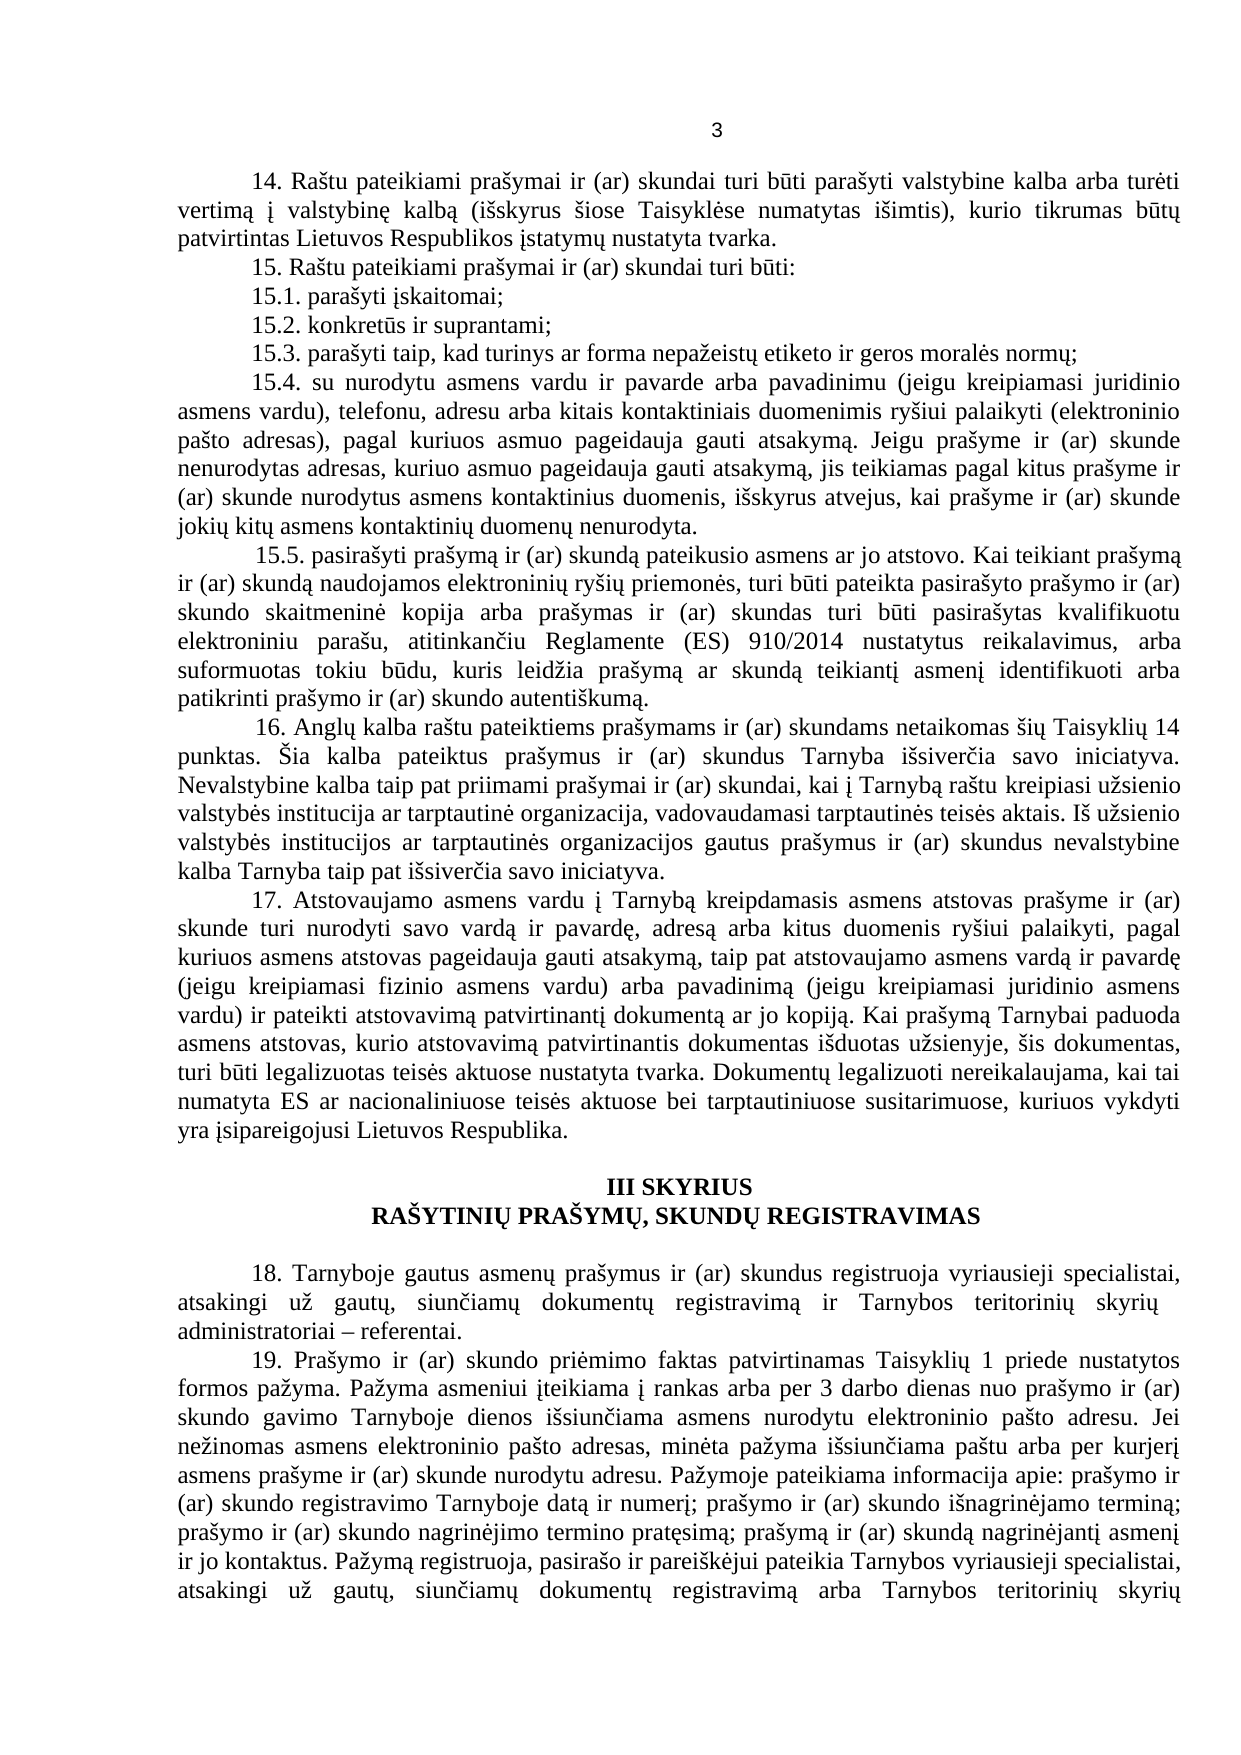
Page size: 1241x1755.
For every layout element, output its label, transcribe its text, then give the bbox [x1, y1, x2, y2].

text RAŠYTINIŲ PRAŠYMŲ, SKUNDŲ REGISTRAVIMAS [177, 1201, 1181, 1230]
text 16. Anglų kalba raštu pateiktiems prašymams ir (ar) skundams netaikomas šių Taisyklių 14 punktas. Šia kalba pateiktus prašymus ir (ar) skundus Tarnyba išsiverčia savo iniciatyva. Nevalstybine kalba taip pat priimami prašymai ir (ar) skundai, kai į Tarnybą raštu kreipiasi užsienio valstybės institucija ar tarptautinė organizacija, vadovaudamasi tarptautinės teisės aktais. Iš užsienio valstybės institucijos ar tarptautinės organizacijos gautus prašymus ir (ar) skundus nevalstybine kalba Tarnyba taip pat išsiverčia savo iniciatyva. [177, 712, 1181, 885]
text III SKYRIUS [177, 1172, 1181, 1201]
text 15. Raštu pateikiami prašymai ir (ar) skundai turi būti: [177, 252, 1181, 281]
text 15.5. pasirašyti prašymą ir (ar) skundą pateikusio asmens ar jo atstovo. Kai teikiant prašymą ir (ar) skundą naudojamos elektroninių ryšių priemonės, turi būti pateikta pasirašyto prašymo ir (ar) skundo skaitmeninė kopija arba prašymas ir (ar) skundas turi būti pasirašytas kvalifikuotu elektroniniu parašu, atitinkančiu Reglamente (ES) 910/2014 nustatytus reikalavimus, arba suformuotas tokiu būdu, kuris leidžia prašymą ar skundą teikiantį asmenį identifikuoti arba patikrinti prašymo ir (ar) skundo autentiškumą. [177, 540, 1181, 712]
text 19. Prašymo ir (ar) skundo priėmimo faktas patvirtinamas Taisyklių 1 priede nustatytos formos pažyma. Pažyma asmeniui įteikiama į rankas arba per 3 darbo dienas nuo prašymo ir (ar) skundo gavimo Tarnyboje dienos išsiunčiama asmens nurodytu elektroninio pašto adresu. Jei nežinomas asmens elektroninio pašto adresas, minėta pažyma išsiunčiama paštu arba per kurjerį asmens prašyme ir (ar) skunde nurodytu adresu. Pažymoje pateikiama informacija apie: prašymo ir (ar) skundo registravimo Tarnyboje datą ir numerį; prašymo ir (ar) skundo išnagrinėjamo terminą; prašymo ir (ar) skundo nagrinėjimo termino pratęsimą; prašymą ir (ar) skundą nagrinėjantį asmenį ir jo kontaktus. Pažymą registruoja, pasirašo ir pareiškėjui pateikia Tarnybos vyriausieji specialistai, atsakingi už gautų, siunčiamų dokumentų registravimą arba Tarnybos teritorinių skyrių [177, 1345, 1181, 1603]
text 15.1. parašyti įskaitomai; [177, 281, 1181, 310]
text 14. Raštu pateikiami prašymai ir (ar) skundai turi būti parašyti valstybine kalba arba turėti vertimą į valstybinę kalbą (išskyrus šiose Taisyklėse numatytas išimtis), kurio tikrumas būtų patvirtintas Lietuvos Respublikos įstatymų nustatyta tvarka. [177, 166, 1181, 252]
text 18. Tarnyboje gautus asmenų prašymus ir (ar) skundus registruoja vyriausieji specialistai, atsakingi už gautų, siunčiamų dokumentų registravimą ir Tarnybos teritorinių skyrių administratoriai – referentai. [177, 1258, 1181, 1345]
text 15.4. su nurodytu asmens vardu ir pavarde arba pavadinimu (jeigu kreipiamasi juridinio asmens vardu), telefonu, adresu arba kitais kontaktiniais duomenimis ryšiui palaikyti (elektroninio pašto adresas), pagal kuriuos asmuo pageidauja gauti atsakymą. Jeigu prašyme ir (ar) skunde nenurodytas adresas, kuriuo asmuo pageidauja gauti atsakymą, jis teikiamas pagal kitus prašyme ir (ar) skunde nurodytus asmens kontaktinius duomenis, išskyrus atvejus, kai prašyme ir (ar) skunde jokių kitų asmens kontaktinių duomenų nenurodyta. [177, 367, 1181, 540]
text 15.3. parašyti taip, kad turinys ar forma nepažeistų etiketo ir geros moralės normų; [177, 338, 1181, 367]
text 15.2. konkretūs ir suprantami; [177, 310, 1181, 338]
text 17. Atstovaujamo asmens vardu į Tarnybą kreipdamasis asmens atstovas prašyme ir (ar) skunde turi nurodyti savo vardą ir pavardę, adresą arba kitus duomenis ryšiui palaikyti, pagal kuriuos asmens atstovas pageidauja gauti atsakymą, taip pat atstovaujamo asmens vardą ir pavardę (jeigu kreipiamasi fizinio asmens vardu) arba pavadinimą (jeigu kreipiamasi juridinio asmens vardu) ir pateikti atstovavimą patvirtinantį dokumentą ar jo kopiją. Kai prašymą Tarnybai paduoda asmens atstovas, kurio atstovavimą patvirtinantis dokumentas išduotas užsienyje, šis dokumentas, turi būti legalizuotas teisės aktuose nustatyta tvarka. Dokumentų legalizuoti nereikalaujama, kai tai numatyta ES ar nacionaliniuose teisės aktuose bei tarptautiniuose susitarimuose, kuriuos vykdyti yra įsipareigojusi Lietuvos Respublika. [177, 885, 1181, 1143]
